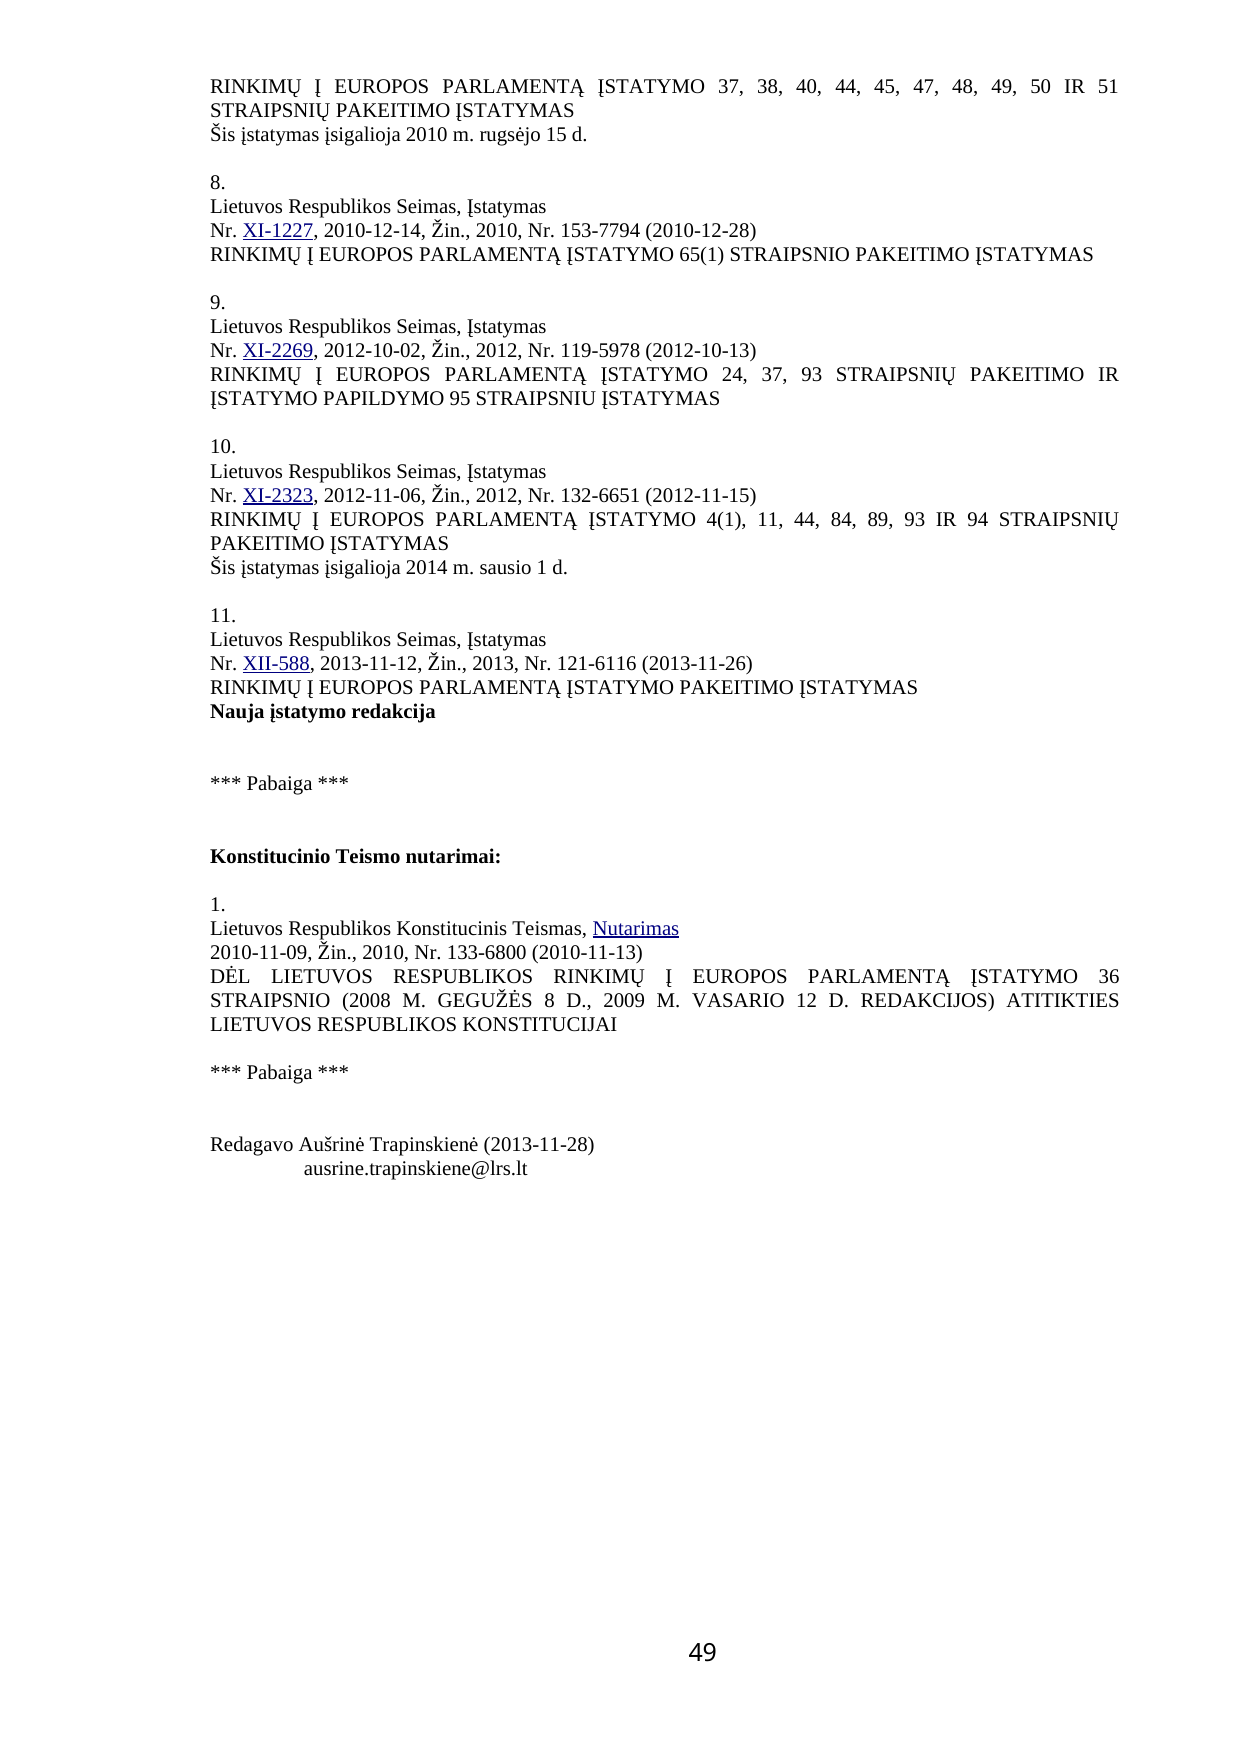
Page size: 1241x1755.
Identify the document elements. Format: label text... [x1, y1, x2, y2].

text Lietuvos Respublikos Seimas, Įstatymas [210, 458, 1120, 483]
text Šis įstatymas įsigalioja 2010 m. rugsėjo 15 d. [210, 122, 1120, 146]
text Nr. XI-1227, 2010-12-14, Žin., 2010, Nr. 153-7794 (2010-12-28) [210, 218, 1120, 242]
text *** Pabaiga *** [210, 1060, 1120, 1084]
text Nr. XI-2323, 2012-11-06, Žin., 2012, Nr. 132-6651 (2012-11-15) [210, 483, 1120, 507]
text ausrine.trapinskiene@lrs.lt [210, 1156, 1120, 1180]
text 10. [210, 434, 1120, 458]
text Nr. XII-588, 2013-11-12, Žin., 2013, Nr. 121-6116 (2013-11-26) [210, 651, 1120, 675]
text Lietuvos Respublikos Seimas, Įstatymas [210, 627, 1120, 651]
text Lietuvos Respublikos Seimas, Įstatymas [210, 194, 1120, 218]
text Šis įstatymas įsigalioja 2014 m. sausio 1 d. [210, 555, 1120, 579]
text Lietuvos Respublikos Seimas, Įstatymas [210, 314, 1120, 338]
text 9. [210, 290, 1120, 314]
text RINKIMŲ Į EUROPOS PARLAMENTĄ ĮSTATYMO 37, 38, 40, 44, 45, 47, 48, 49, 50 IR 51 STRAIPSNIŲ PAKEITIMO ĮSTATYMAS [210, 73, 1120, 122]
text Nr. XI-2269, 2012-10-02, Žin., 2012, Nr. 119-5978 (2012-10-13) [210, 338, 1120, 362]
text Redagavo Aušrinė Trapinskienė (2013-11-28) [210, 1132, 1120, 1156]
text 8. [210, 170, 1120, 194]
text RINKIMŲ Į EUROPOS PARLAMENTĄ ĮSTATYMO 4(1), 11, 44, 84, 89, 93 IR 94 STRAIPSNIŲ PAKEITIMO ĮSTATYMAS [210, 507, 1120, 555]
text DĖL LIETUVOS RESPUBLIKOS RINKIMŲ Į EUROPOS PARLAMENTĄ ĮSTATYMO 36 STRAIPSNIO (2008 M. GEGUŽĖS 8 D., 2009 M. VASARIO 12 D. REDAKCIJOS) ATITIKTIES LIETUVOS RESPUBLIKOS KONSTITUCIJAI [210, 964, 1120, 1036]
text *** Pabaiga *** [210, 771, 1120, 795]
text Konstitucinio Teismo nutarimai: [210, 843, 1120, 868]
text RINKIMŲ Į EUROPOS PARLAMENTĄ ĮSTATYMO PAKEITIMO ĮSTATYMAS [210, 675, 1120, 699]
text Nauja įstatymo redakcija [210, 699, 1120, 723]
text 1. [210, 892, 1120, 916]
text Lietuvos Respublikos Konstitucinis Teismas, Nutarimas [210, 916, 1120, 940]
text 11. [210, 603, 1120, 627]
text RINKIMŲ Į EUROPOS PARLAMENTĄ ĮSTATYMO 24, 37, 93 STRAIPSNIŲ PAKEITIMO IR ĮSTATYMO PAPILDYMO 95 STRAIPSNIU ĮSTATYMAS [210, 362, 1120, 410]
text 2010-11-09, Žin., 2010, Nr. 133-6800 (2010-11-13) [210, 940, 1120, 964]
text RINKIMŲ Į EUROPOS PARLAMENTĄ ĮSTATYMO 65(1) STRAIPSNIO PAKEITIMO ĮSTATYMAS [210, 242, 1120, 266]
